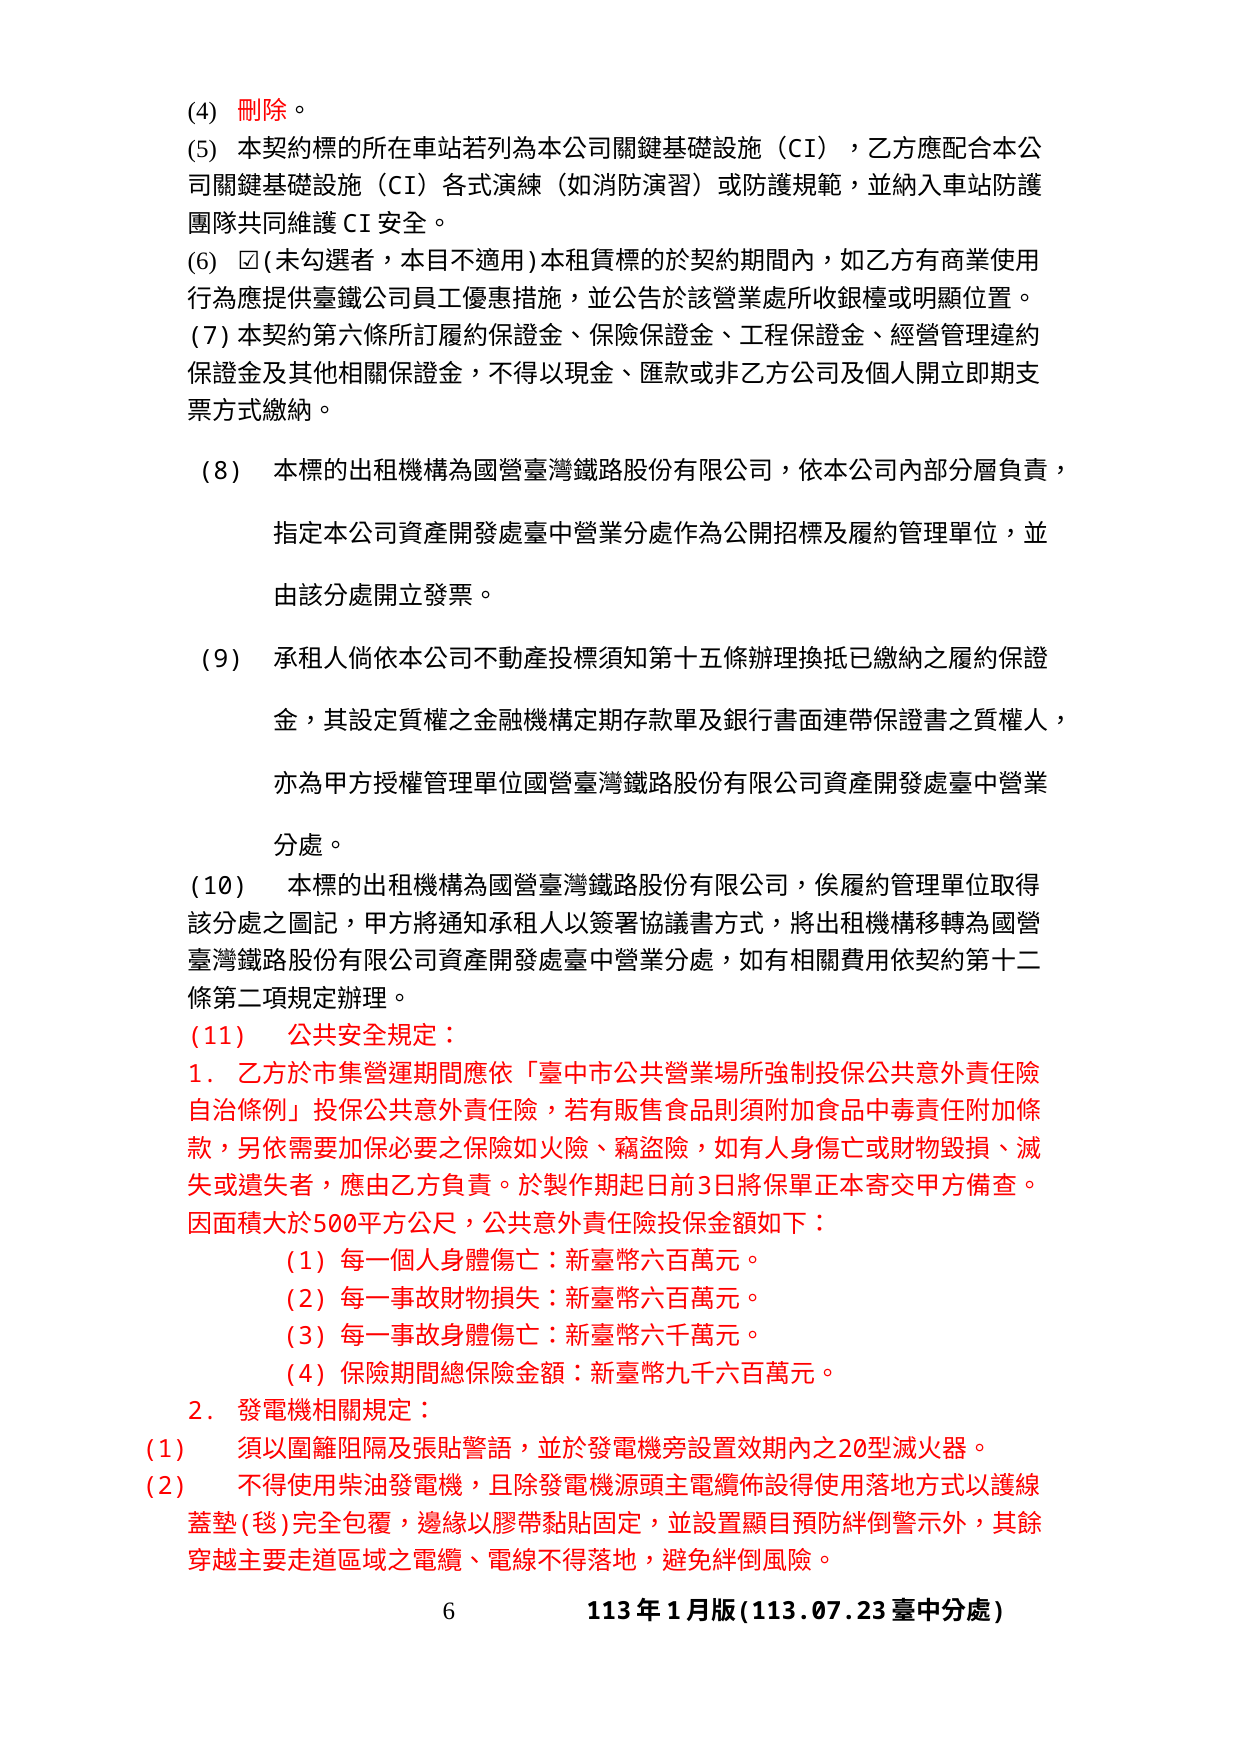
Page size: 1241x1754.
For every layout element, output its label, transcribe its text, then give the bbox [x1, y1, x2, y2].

list 不得使用柴油發電機，且除發電機源頭主電纜佈設得使用落地方式以護線蓋墊(毯)完全包覆，邊緣以膠帶黏貼固定，並設置顯目預防絆倒警示外，其餘穿越主要走道區域之電纜、電線不得落地，避免絆倒風險。 [187, 1464, 1043, 1577]
list 每一個人身體傷亡：新臺幣六百萬元。 [290, 1239, 1043, 1277]
list 本契約標的所在車站若列為本公司關鍵基礎設施（CI），乙方應配合本公司關鍵基礎設施（CI）各式演練（如消防演習）或防護規範，並納入車站防護團隊共同維護CI安全。 [187, 127, 1043, 239]
list 本標的出租機構為國營臺灣鐵路股份有限公司，依本公司內部分層負責，指定本公司資產開發處臺中營業分處作為公開招標及履約管理單位，並由該分處開立發票。 [198, 427, 1048, 614]
list 須以圍籬阻隔及張貼警語，並於發電機旁設置效期內之20型滅火器。 [187, 1427, 1043, 1464]
list 承租人倘依本公司不動產投標須知第十五條辦理換抵已繳納之履約保證金，其設定質權之金融機構定期存款單及銀行書面連帶保證書之質權人，亦為甲方授權管理單位國營臺灣鐵路股份有限公司資產開發處臺中營業分處。 [198, 614, 1048, 864]
list 每一事故財物損失：新臺幣六百萬元。 [290, 1277, 1043, 1314]
list 乙方於市集營運期間應依「臺中市公共營業場所強制投保公共意外責任險自治條例」投保公共意外責任險，若有販售食品則須附加食品中毒責任附加條款，另依需要加保必要之保險如火險、竊盜險，如有人身傷亡或財物毀損、滅失或遺失者，應由乙方負責。於製作期起日前3日將保單正本寄交甲方備查。因面積大於500平方公尺，公共意外責任險投保金額如下： [187, 1052, 1043, 1239]
list 刪除。 [187, 89, 1043, 127]
list 本契約第六條所訂履約保證金、保險保證金、工程保證金、經營管理違約保證金及其他相關保證金，不得以現金、匯款或非乙方公司及個人開立即期支票方式繳納。 [187, 314, 1043, 427]
list 每一事故身體傷亡：新臺幣六千萬元。 [290, 1314, 1043, 1352]
list 本標的出租機構為國營臺灣鐵路股份有限公司，俟履約管理單位取得該分處之圖記，甲方將通知承租人以簽署協議書方式，將出租機構移轉為國營臺灣鐵路股份有限公司資產開發處臺中營業分處，如有相關費用依契約第十二條第二項規定辦理。 [187, 864, 1043, 1014]
list 公共安全規定： [187, 1014, 1043, 1052]
list ☑(未勾選者，本目不適用)本租賃標的於契約期間內，如乙方有商業使用行為應提供臺鐵公司員工優惠措施，並公告於該營業處所收銀檯或明顯位置。 [187, 239, 1043, 314]
list 發電機相關規定： [187, 1389, 1043, 1427]
list 保險期間總保險金額：新臺幣九千六百萬元。 [290, 1352, 1043, 1389]
